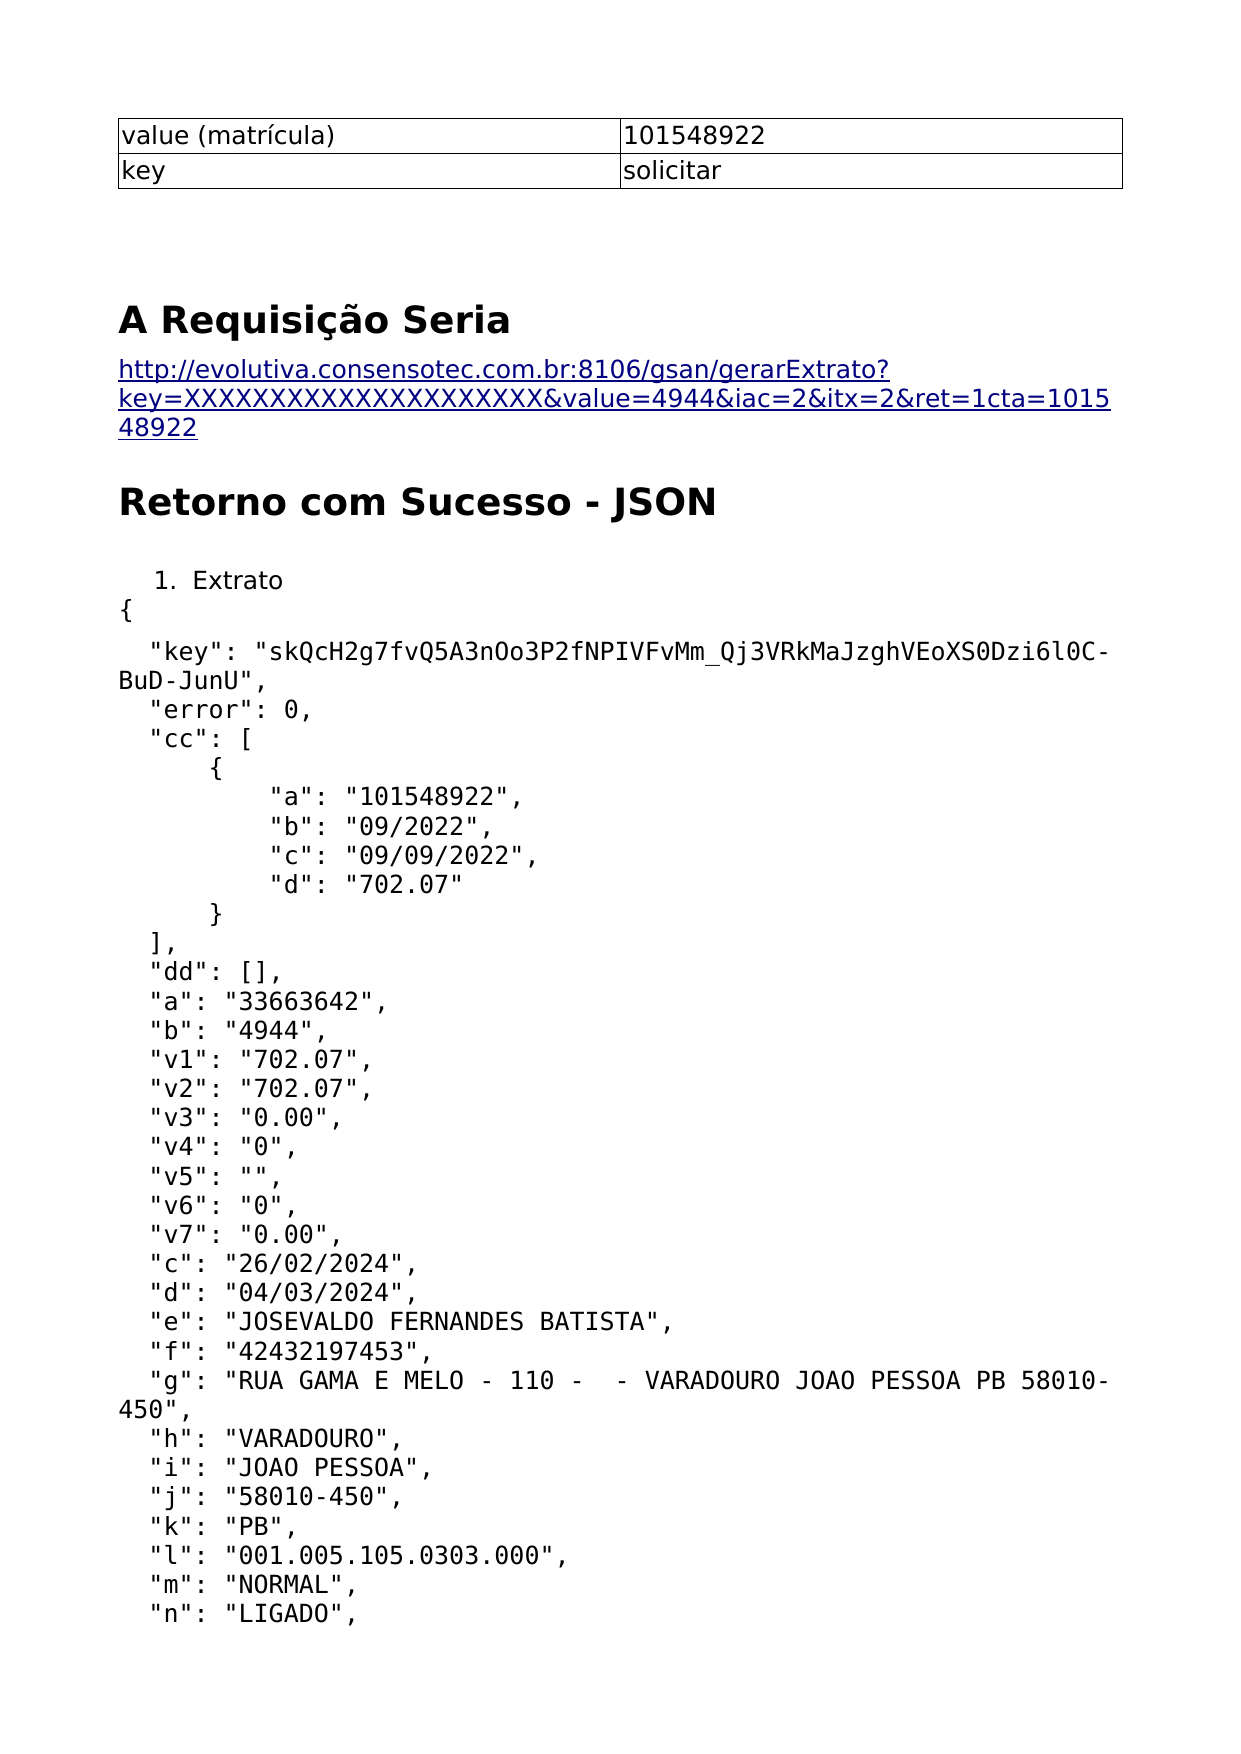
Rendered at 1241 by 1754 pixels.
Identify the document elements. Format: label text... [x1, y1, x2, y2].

text "key": "skQcH2g7fvQ5A3nOo3P2fNPIVFvMm_Qj3VRkMaJzghVEoXS0Dzi6l0C-BuD-JunU", "error": 0, "cc": [ { "a": "101548922", "b": "09/2022", "c": "09/09/2022", "d": "702.07" } ], "dd": [], "a": "33663642", "b": "4944", "v1": "702.07", "v2": "702.07", "v3": "0.00", "v4": "0", "v5": "", "v6": "0", "v7": "0.00", "c": "26/02/2024", "d": "04/03/2024", "e": "JOSEVALDO FERNANDES BATISTA", "f": "42432197453", "g": "RUA GAMA E MELO - 110 - - VARADOURO JOAO PESSOA PB 58010-450", "h": "VARADOURO", "i": "JOAO PESSOA", "j": "58010-450", "k": "PB", "l": "001.005.105.0303.000", "m": "NORMAL", "n": "LIGADO", [118, 637, 1122, 1628]
text http://evolutiva.consensotec.com.br:8106/gsan/gerarExtrato?key=XXXXXXXXXXXXXXXXXXXXX&value=4944&iac=2&itx=2&ret=1cta=101548922 [118, 355, 1122, 443]
table_cell value (matrícula) [119, 119, 620, 153]
subtitle A Requisição Seria [118, 299, 1122, 343]
subtitle Retorno com Sucesso - JSON [118, 480, 1122, 524]
table_cell solicitar [621, 154, 1122, 188]
table_cell 101548922 [621, 119, 1122, 153]
table_cell key [119, 154, 620, 188]
text { [118, 595, 1122, 624]
list Extrato [177, 566, 1122, 595]
